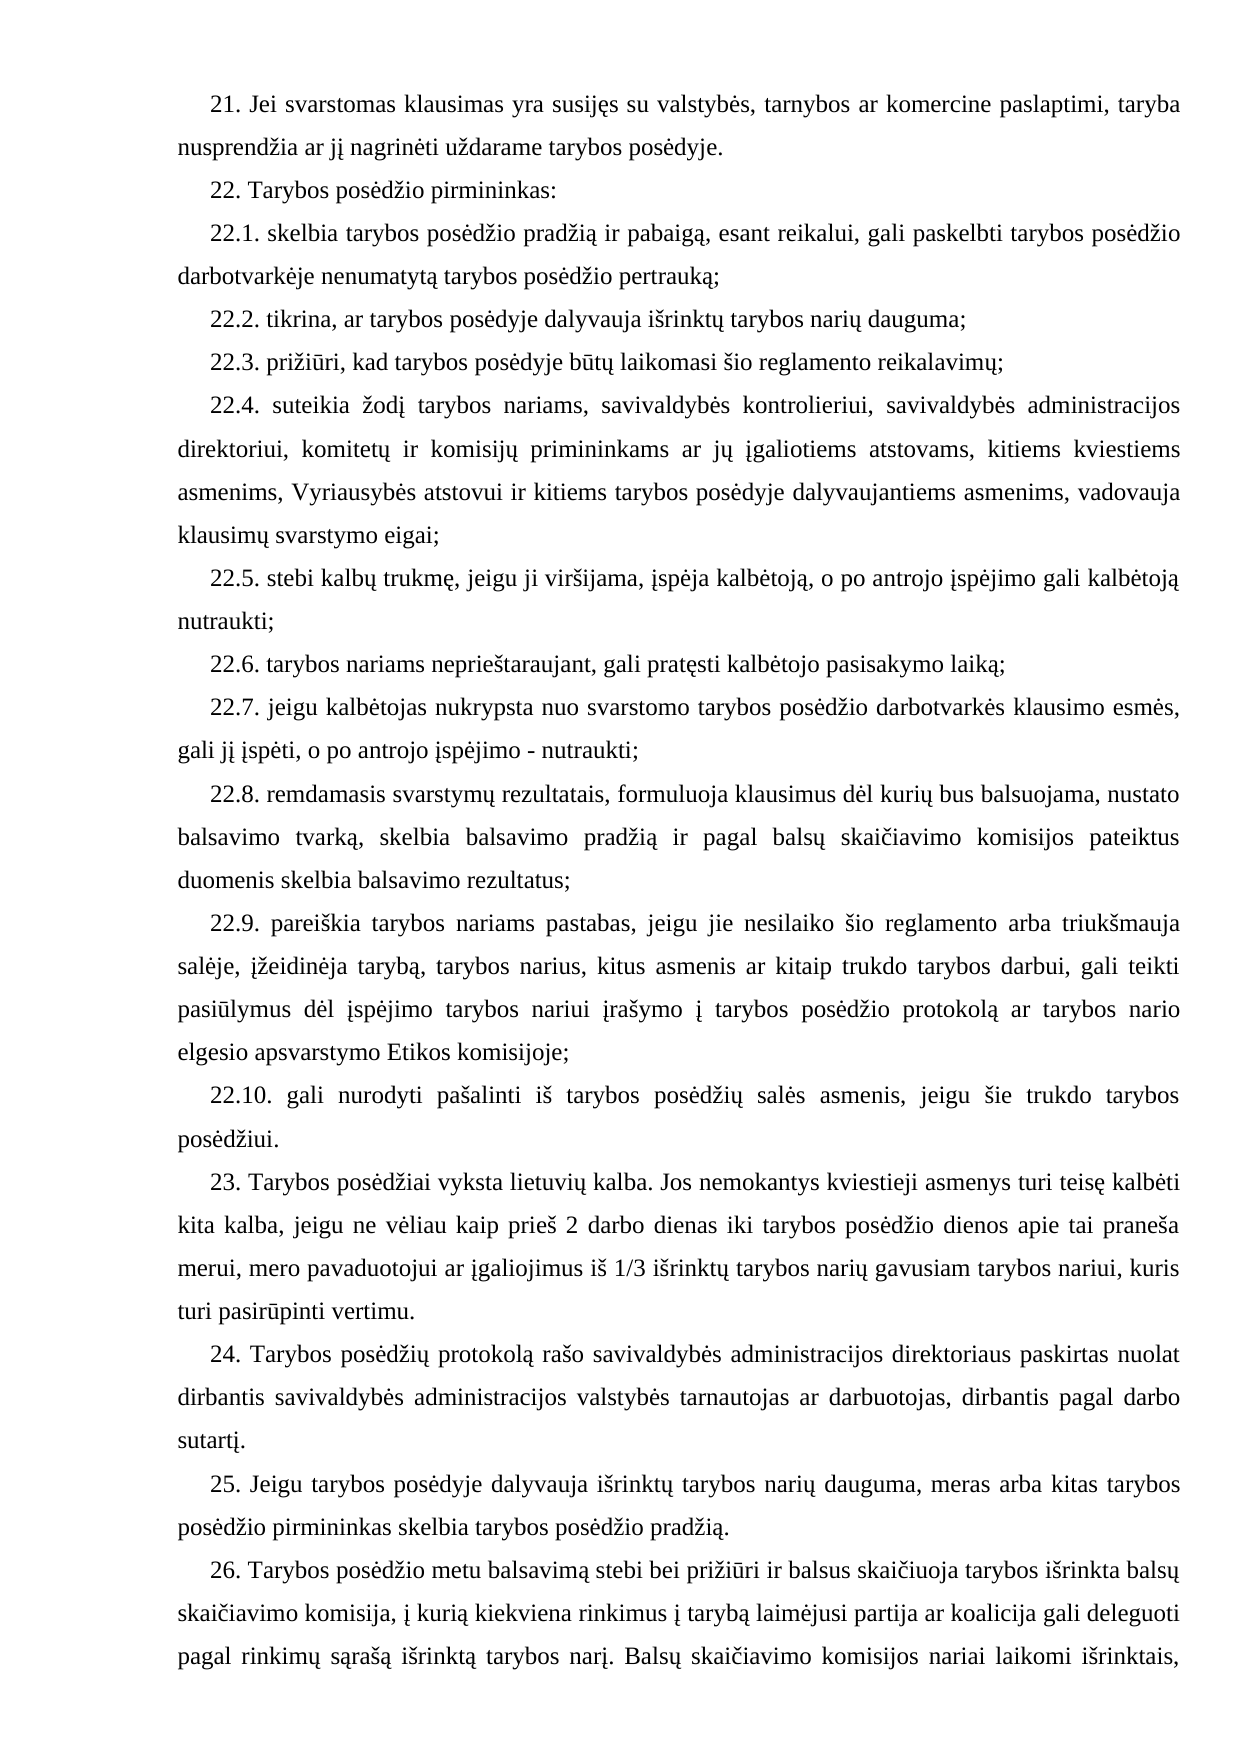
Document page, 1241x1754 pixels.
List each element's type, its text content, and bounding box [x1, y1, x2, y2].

text 21. Jei svarstomas klausimas yra susijęs su valstybės, tarnybos ar komercine paslaptimi, taryba nusprendžia ar jį nagrinėti uždarame tarybos posėdyje. [177, 89, 1181, 161]
text 22.6. tarybos nariams neprieštaraujant, gali pratęsti kalbėtojo pasisakymo laiką; [177, 649, 1181, 678]
text 22.9. pareiškia tarybos nariams pastabas, jeigu jie nesilaiko šio reglamento arba triukšmauja salėje, įžeidinėja tarybą, tarybos narius, kitus asmenis ar kitaip trukdo tarybos darbui, gali teikti pasiūlymus dėl įspėjimo tarybos nariui įrašymo į tarybos posėdžio protokolą ar tarybos nario elgesio apsvarstymo Etikos komisijoje; [177, 908, 1181, 1066]
text 25. Jeigu tarybos posėdyje dalyvauja išrinktų tarybos narių dauguma, meras arba kitas tarybos posėdžio pirmininkas skelbia tarybos posėdžio pradžią. [177, 1469, 1181, 1541]
text 22.3. prižiūri, kad tarybos posėdyje būtų laikomasi šio reglamento reikalavimų; [177, 347, 1181, 376]
text 23. Tarybos posėdžiai vyksta lietuvių kalba. Jos nemokantys kviestieji asmenys turi teisę kalbėti kita kalba, jeigu ne vėliau kaip prieš 2 darbo dienas iki tarybos posėdžio dienos apie tai praneša merui, mero pavaduotojui ar įgaliojimus iš 1/3 išrinktų tarybos narių gavusiam tarybos nariui, kuris turi pasirūpinti vertimu. [177, 1167, 1181, 1325]
text 22. Tarybos posėdžio pirmininkas: [177, 175, 1181, 204]
text 22.1. skelbia tarybos posėdžio pradžią ir pabaigą, esant reikalui, gali paskelbti tarybos posėdžio darbotvarkėje nenumatytą tarybos posėdžio pertrauką; [177, 218, 1181, 290]
text 22.8. remdamasis svarstymų rezultatais, formuluoja klausimus dėl kurių bus balsuojama, nustato balsavimo tvarką, skelbia balsavimo pradžią ir pagal balsų skaičiavimo komisijos pateiktus duomenis skelbia balsavimo rezultatus; [177, 779, 1181, 894]
text 22.7. jeigu kalbėtojas nukrypsta nuo svarstomo tarybos posėdžio darbotvarkės klausimo esmės, gali jį įspėti, o po antrojo įspėjimo - nutraukti; [177, 692, 1181, 764]
text 22.2. tikrina, ar tarybos posėdyje dalyvauja išrinktų tarybos narių dauguma; [177, 304, 1181, 333]
text 26. Tarybos posėdžio metu balsavimą stebi bei prižiūri ir balsus skaičiuoja tarybos išrinkta balsų skaičiavimo komisija, į kurią kiekviena rinkimus į tarybą laimėjusi partija ar koalicija gali deleguoti pagal rinkimų sąrašą išrinktą tarybos narį. Balsų skaičiavimo komisijos nariai laikomi išrinktais, [177, 1555, 1181, 1670]
text 22.10. gali nurodyti pašalinti iš tarybos posėdžių salės asmenis, jeigu šie trukdo tarybos posėdžiui. [177, 1081, 1181, 1152]
text 22.4. suteikia žodį tarybos nariams, savivaldybės kontrolieriui, savivaldybės administracijos direktoriui, komitetų ir komisijų primininkams ar jų įgaliotiems atstovams, kitiems kviestiems asmenims, Vyriausybės atstovui ir kitiems tarybos posėdyje dalyvaujantiems asmenims, vadovauja klausimų svarstymo eigai; [177, 391, 1181, 549]
text 24. Tarybos posėdžių protokolą rašo savivaldybės administracijos direktoriaus paskirtas nuolat dirbantis savivaldybės administracijos valstybės tarnautojas ar darbuotojas, dirbantis pagal darbo sutartį. [177, 1339, 1181, 1454]
text 22.5. stebi kalbų trukmę, jeigu ji viršijama, įspėja kalbėtoją, o po antrojo įspėjimo gali kalbėtoją nutraukti; [177, 563, 1181, 635]
